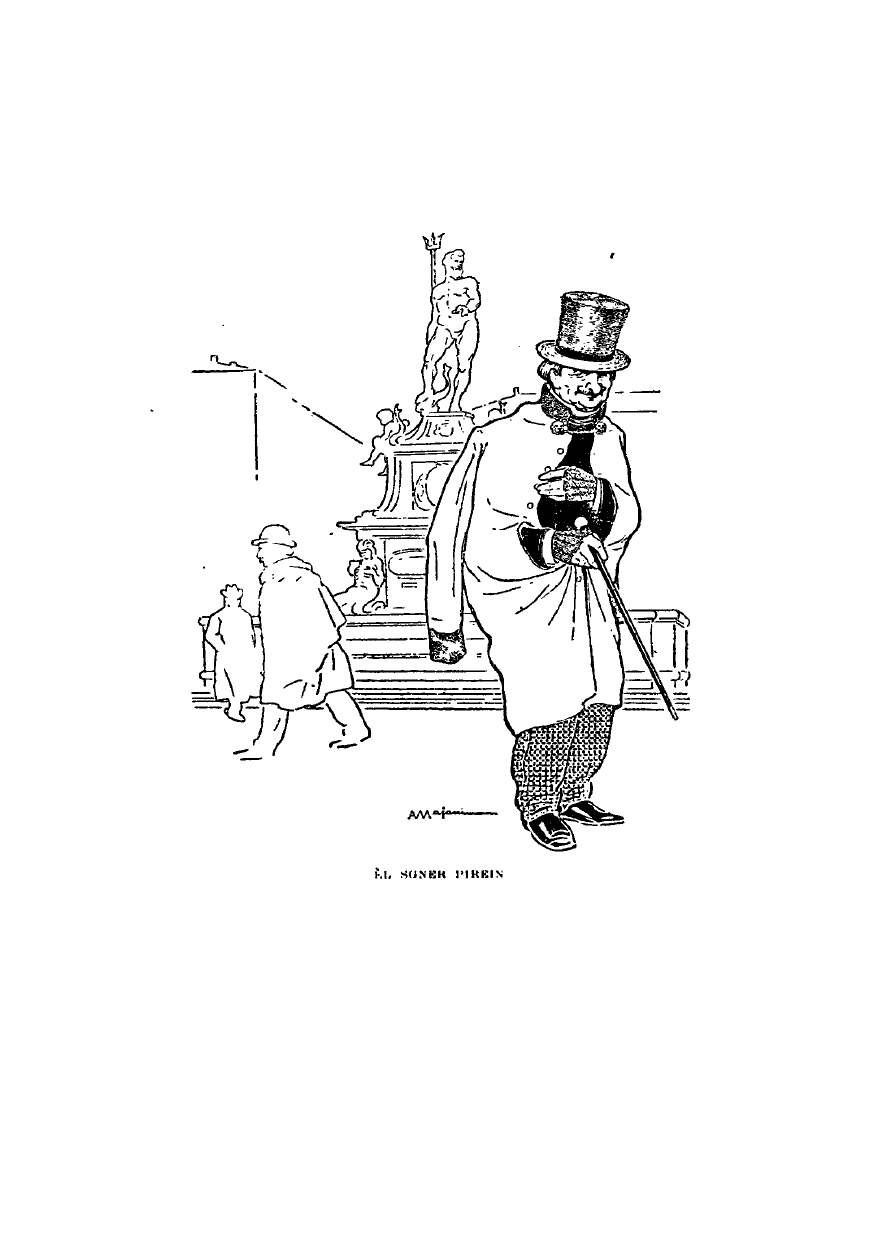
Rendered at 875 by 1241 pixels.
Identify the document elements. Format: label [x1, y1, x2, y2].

picture [148, 144, 726, 999]
